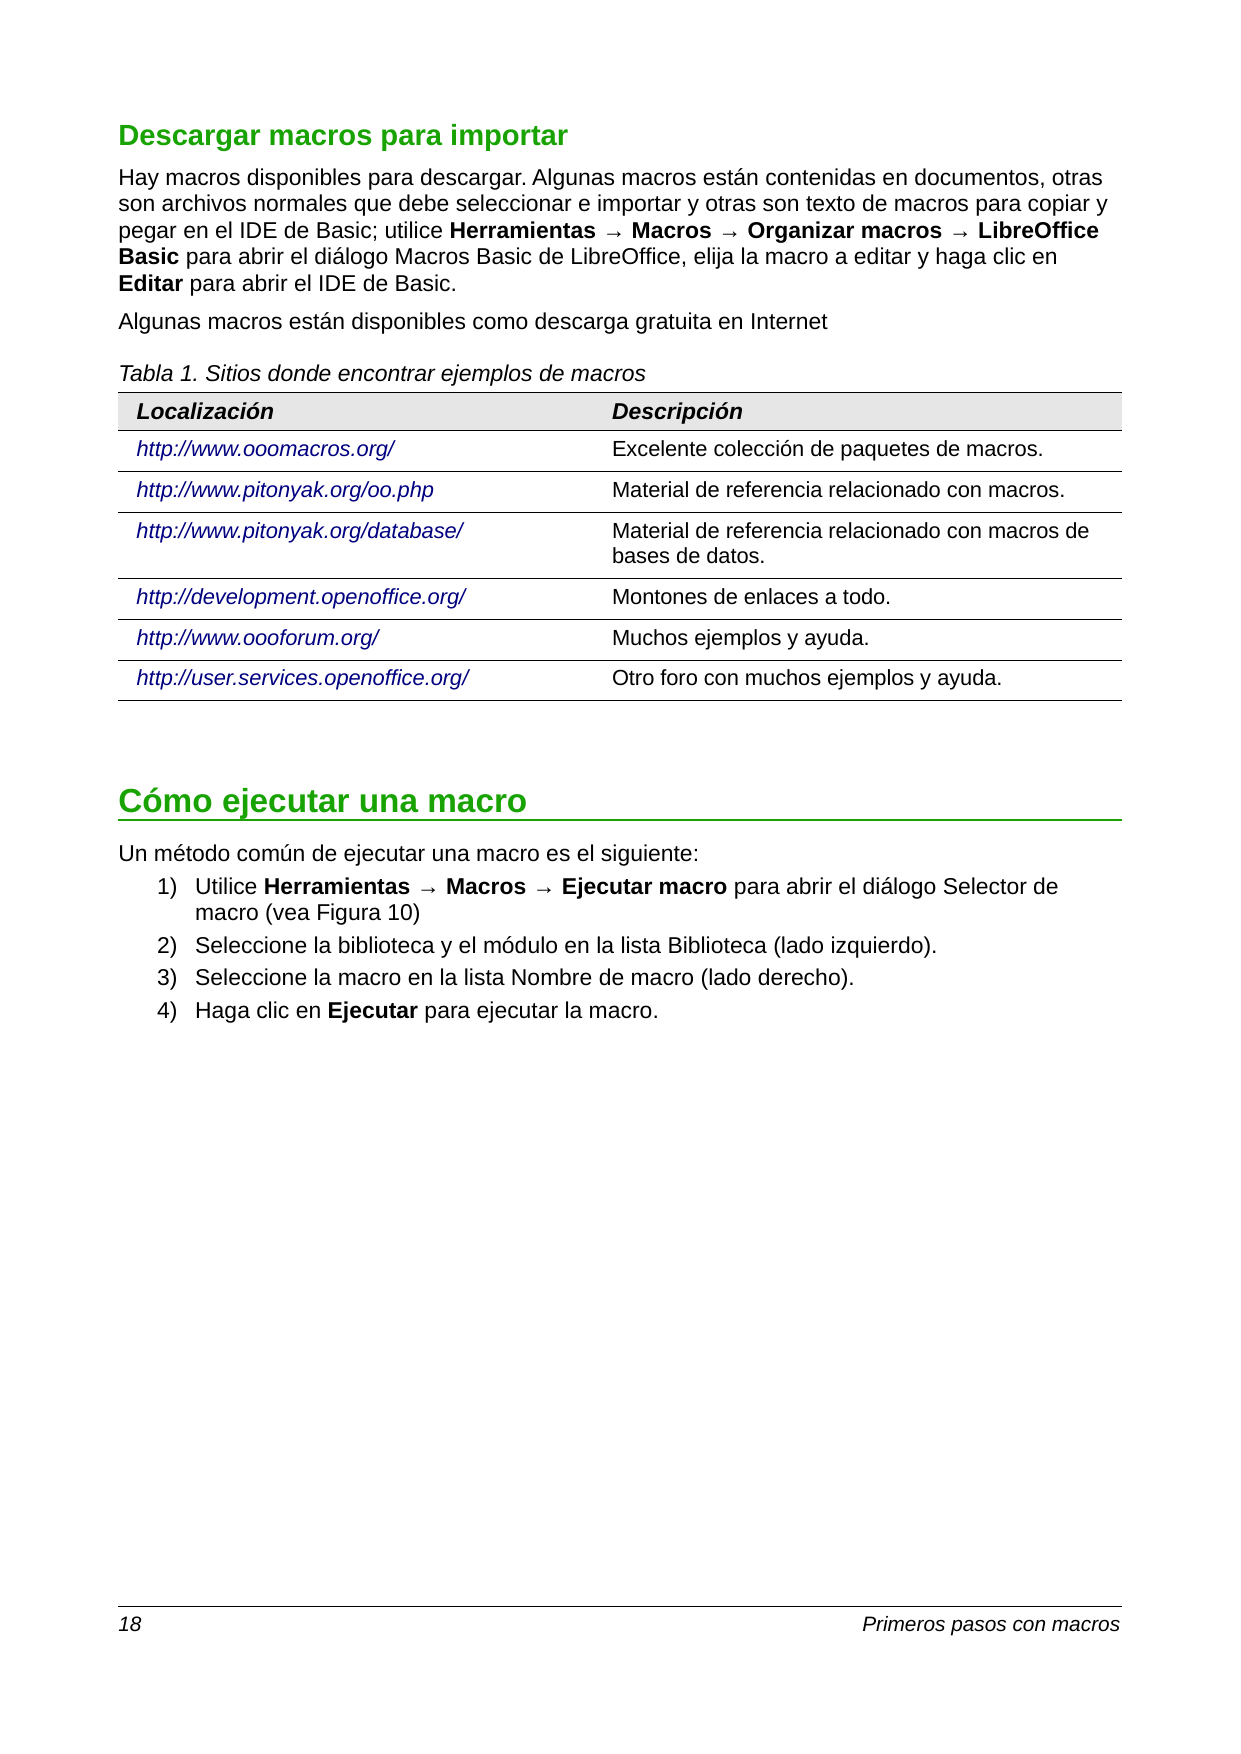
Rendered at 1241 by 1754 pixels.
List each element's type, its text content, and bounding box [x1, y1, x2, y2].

table_cell Material de referencia relacionado con macros de bases de datos. [594, 513, 1122, 578]
table_cell http://www.pitonyak.org/oo.php [118, 472, 594, 512]
text Tabla 1. Sitios donde encontrar ejemplos de macros [118, 360, 1122, 386]
subtitle Descargar macros para importar [118, 118, 1122, 152]
table_cell http://development.openoffice.org/ [118, 579, 594, 619]
table_header Localización [118, 393, 594, 430]
table_cell Muchos ejemplos y ayuda. [594, 620, 1122, 659]
table_cell Excelente colección de paquetes de macros. [594, 431, 1122, 471]
table_cell Otro foro con muchos ejemplos y ayuda. [594, 661, 1122, 700]
table_header Descripción [594, 393, 1122, 430]
list Seleccione la macro en la lista Nombre de macro (lado derecho). [177, 964, 1122, 991]
list Haga clic en Ejecutar para ejecutar la macro. [177, 997, 1122, 1023]
table_cell http://www.oooforum.org/ [118, 620, 594, 659]
list Un método común de ejecutar una macro es el siguiente: [118, 840, 1122, 866]
table_cell Montones de enlaces a todo. [594, 579, 1122, 619]
list Seleccione la biblioteca y el módulo en la lista Biblioteca (lado izquierdo). [177, 932, 1122, 958]
table_cell http://user.services.openoffice.org/ [118, 661, 594, 700]
list Utilice Herramientas → Macros → Ejecutar macro para abrir el diálogo Selector de macro (vea Figura 10) [177, 873, 1122, 926]
text Hay macros disponibles para descargar. Algunas macros están contenidas en documentos, otras son archivos normales que debe seleccionar e importar y otras son texto de macros para copiar y pegar en el IDE de Basic; utilice Herramientas → Macros → Organizar macros → LibreOffice Basic para abrir el diálogo Macros Basic de LibreOffice, elija la macro a editar y haga clic en Editar para abrir el IDE de Basic. [118, 164, 1122, 296]
table_cell http://www.pitonyak.org/database/ [118, 513, 594, 578]
subtitle Cómo ejecutar una macro [118, 781, 1122, 819]
text Algunas macros están disponibles como descarga gratuita en Internet [118, 308, 1122, 335]
table_cell http://www.ooomacros.org/ [118, 431, 594, 471]
table_cell Material de referencia relacionado con macros. [594, 472, 1122, 512]
